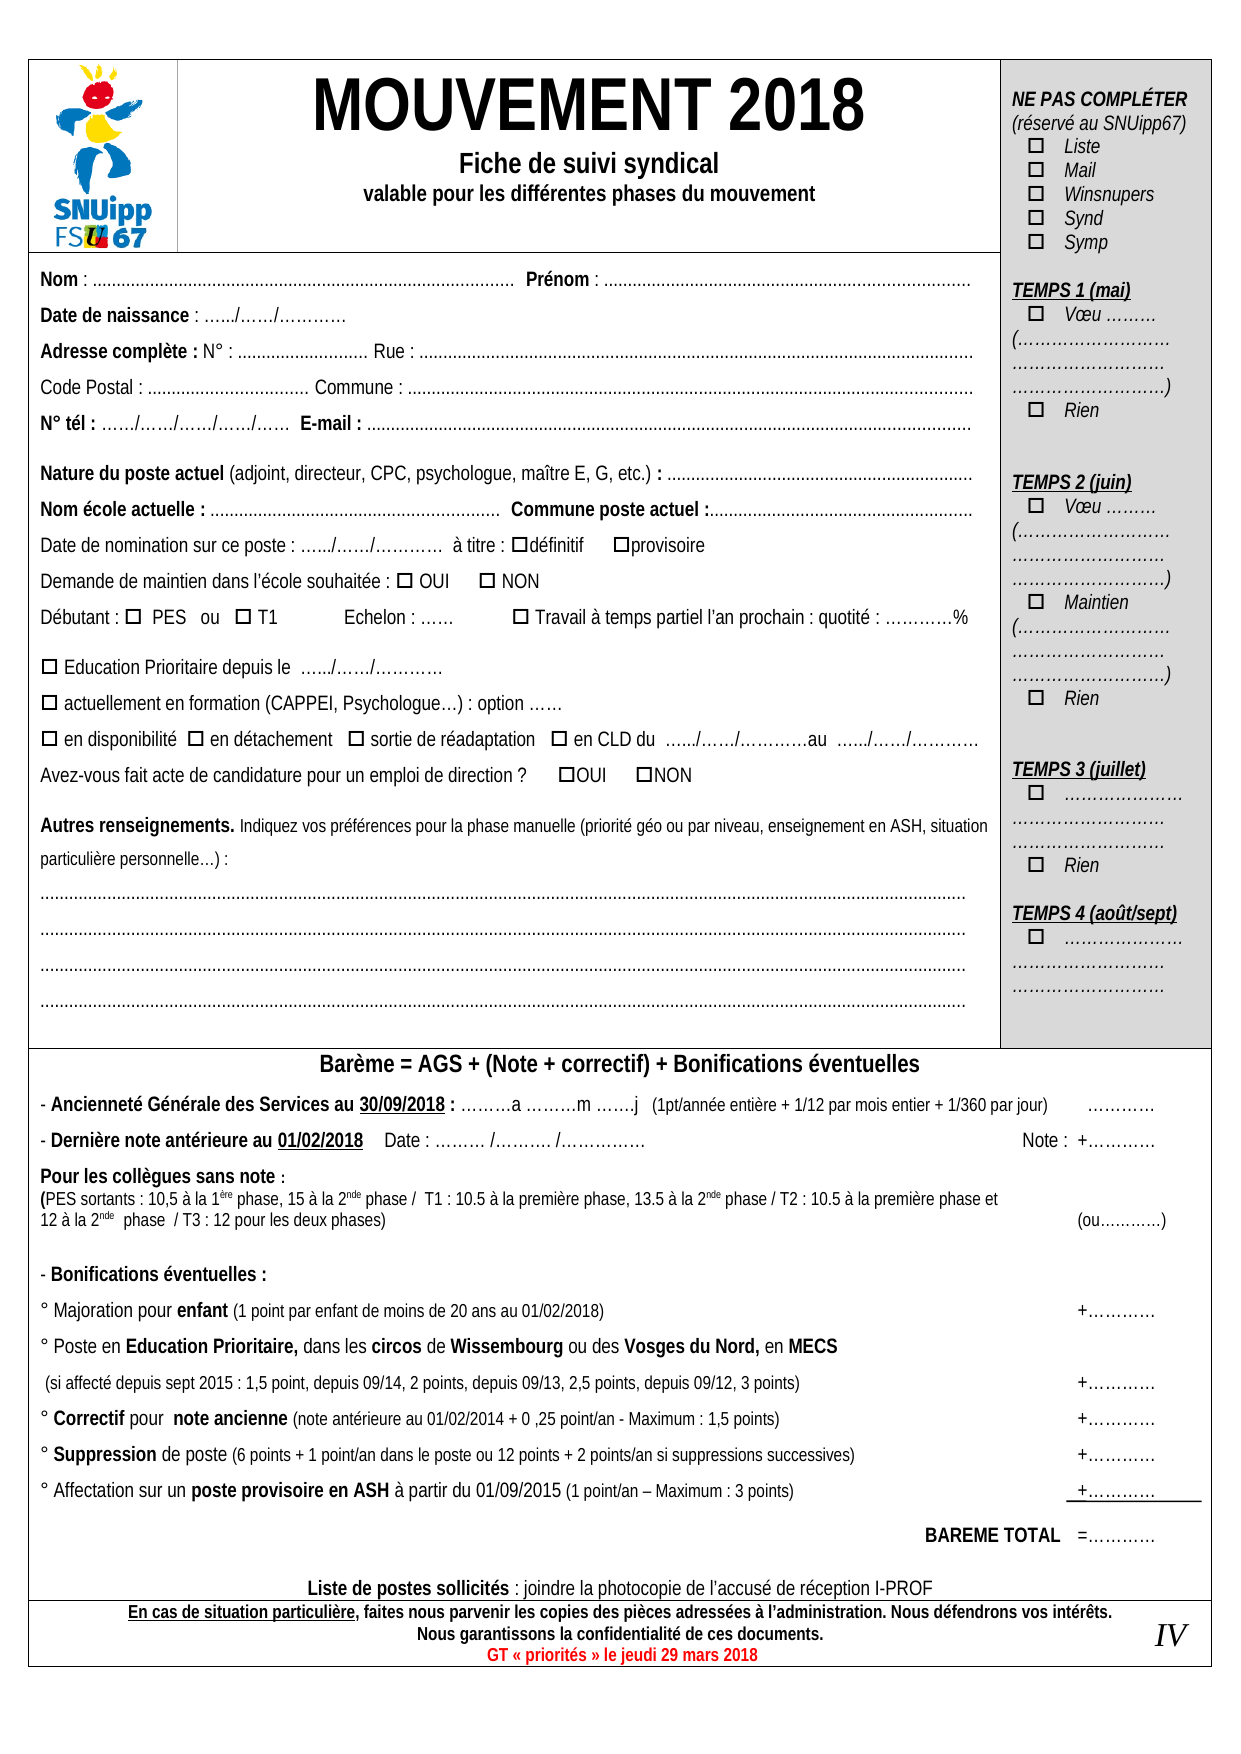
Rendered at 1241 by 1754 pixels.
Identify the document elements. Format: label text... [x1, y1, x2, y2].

table_header NE PAS COMPLÉTER (réservé au SNUipp67) Liste Mail Winsnupers Synd Symp TEMPS 1 (mai) Vœu ……… (……………………… ……………………… ………………………) Rien TEMPS 2 (juin) Vœu ……… (……………………… ……………………… ………………………) Maintien (……………………… ……………………… ………………………) Rien TEMPS 3 (juillet) ………………… ……………………… ……………………… Rien TEMPS 4 (août/sept) ………………… ……………………… ……………………… [1001, 60, 1211, 1048]
table_cell Barème = AGS + (Note + correctif) + Bonifications éventuelles - Ancienneté Générale des Services au 30/09/2018 : ………a ………m …….j (1pt/année entière + 1/12 par mois entier + 1/360 par jour) ………… - Dernière note antérieure au 01/02/2018 Date : ……… /………. /…………… Note : +………… Pour les collègues sans note : (PES sortants : 10,5 à la 1ère phase, 15 à la 2nde phase / T1 : 10.5 à la première phase, 13.5 à la 2nde phase / T2 : 10.5 à la première phase et 12 à la 2nde phase / T3 : 12 pour les deux phases) (ou…………) - Bonifications éventuelles : ° Majoration pour enfant (1 point par enfant de moins de 20 ans au 01/02/2018) +………… ° Poste en Education Prioritaire, dans les circos de Wissembourg ou des Vosges du Nord, en MECS (si affecté depuis sept 2015 : 1,5 point, depuis 09/14, 2 points, depuis 09/13, 2,5 points, depuis 09/12, 3 points) +………… ° Correctif pour note ancienne (note antérieure au 01/02/2014 + 0 ,25 point/an - Maximum : 1,5 points) +………… ° Suppression de poste (6 points + 1 point/an dans le poste ou 12 points + 2 points/an si suppressions successives) +………… ° Affectation sur un poste provisoire en ASH à partir du 01/09/2015 (1 point/an – Maximum : 3 points) +………… BAREME TOTAL =………… Liste de postes sollicités : joindre la photocopie de l’accusé de réception I-PROF [29, 1049, 1211, 1600]
picture [29, 60, 178, 252]
table_cell En cas de situation particulière, faites nous parvenir les copies des pièces adressées à l’administration. Nous défendrons vos intérêts. Nous garantissons la confidentialité de ces documents. GT « priorités » le jeudi 29 mars 2018 [29, 1601, 1211, 1666]
table_cell Nom : Prénom : Date de naissance : ….../……/………… Adresse complète : N° : Rue : Code Postal : Commune : N° tél : ……/……/……/……/…… E-mail : Nature du poste actuel (adjoint, directeur, CPC, psychologue, maître E, G, etc.) : Nom école actuelle : Commune poste actuel : Date de nomination sur ce poste : ….../……/………… à titre : odéfinitif oprovisoire Demande de maintien dans l’école souhaitée : o OUI o NON Débutant : o PES ou o T1 Echelon : …… o Travail à temps partiel l’an prochain : quotité : …………% o Education Prioritaire depuis le ….../……/………… o actuellement en formation (CAPPEI, Psychologue…) : option …… o en disponibilité o en détachement o sortie de réadaptation o en CLD du ….../……/…………au ….../……/………… Avez-vous fait acte de candidature pour un emploi de direction ? oOUI oNON Autres renseignements. Indiquez vos préférences pour la phase manuelle (priorité géo ou par niveau, enseignement en ASH, situation particulière personnelle…) : [29, 253, 1000, 1048]
table_header MOUVEMENT 2018 Fiche de suivi syndical valable pour les différentes phases du mouvement [178, 60, 1000, 252]
